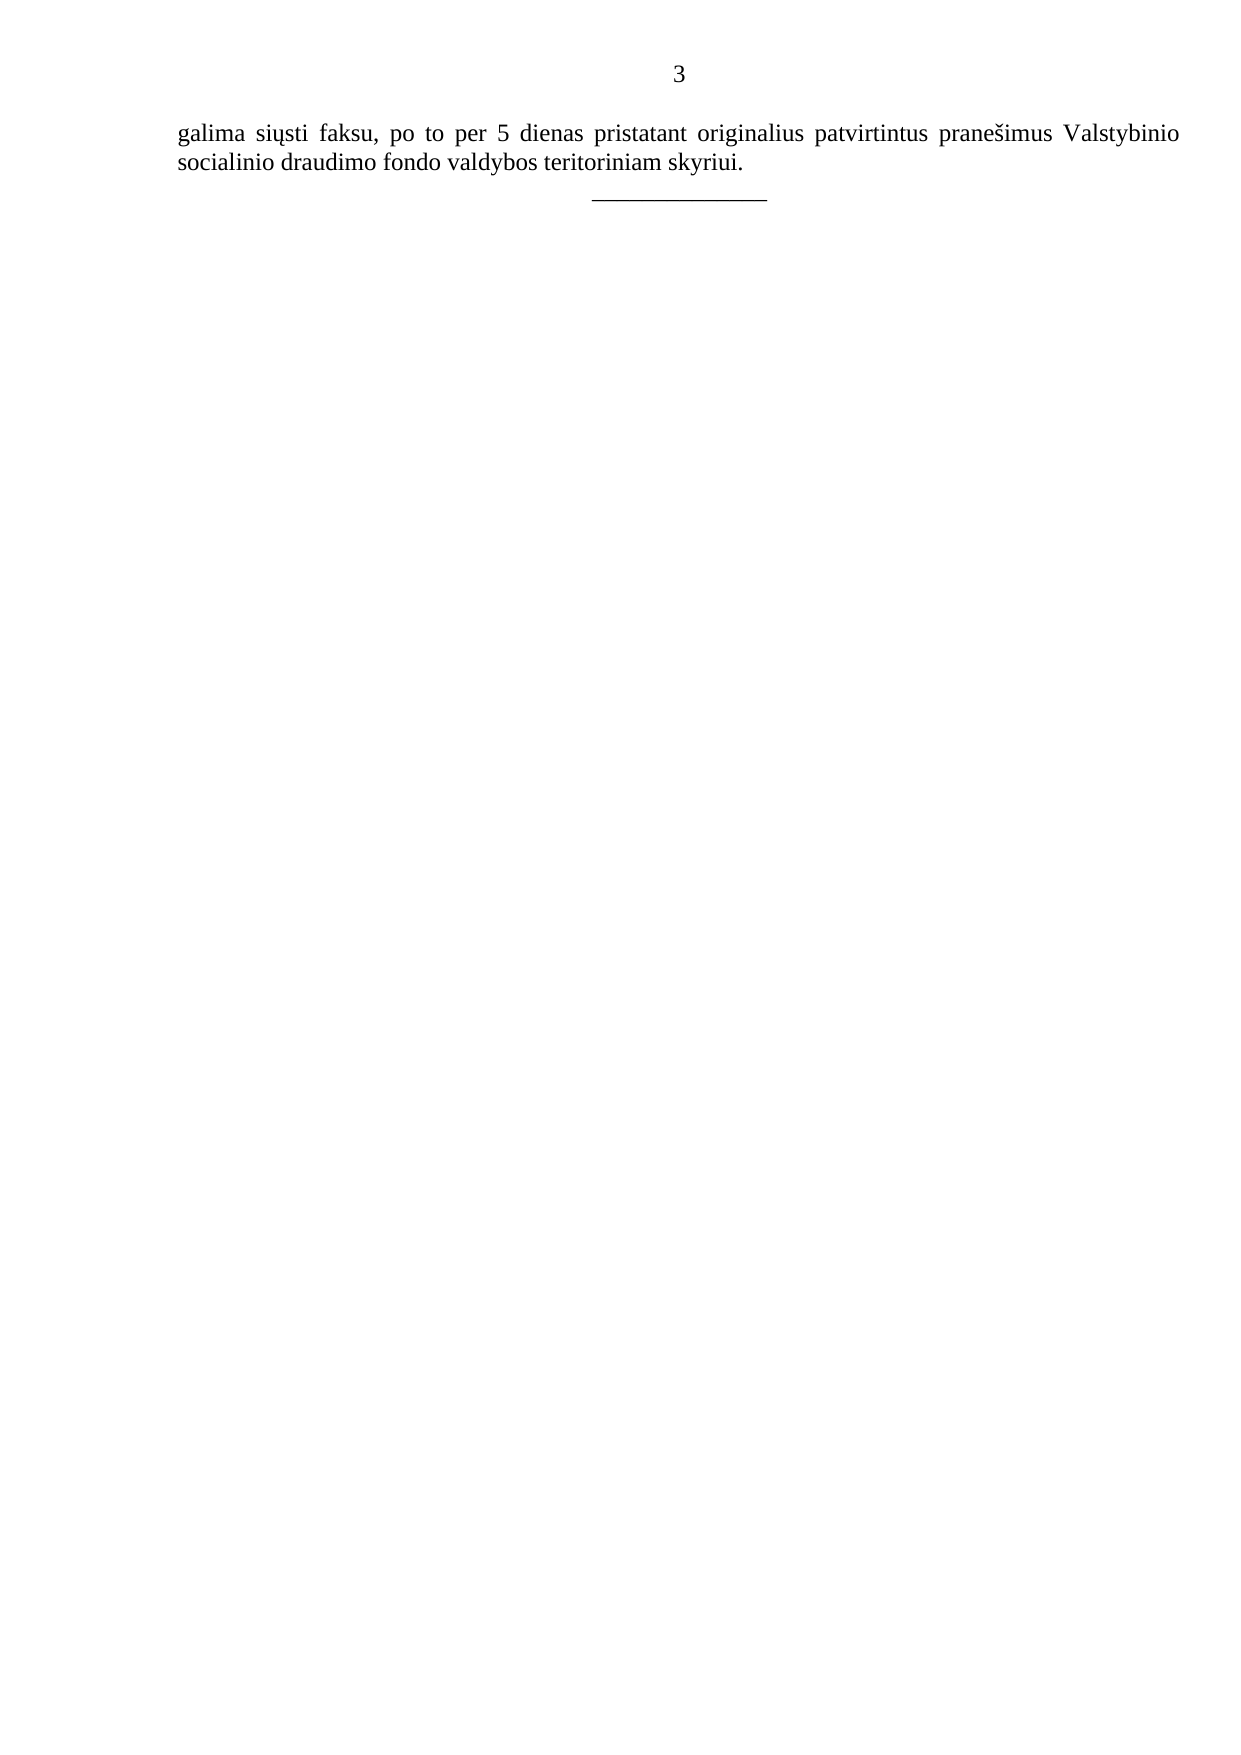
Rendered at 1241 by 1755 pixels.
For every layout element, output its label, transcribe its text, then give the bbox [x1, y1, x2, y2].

text galima siųsti faksu, po to per 5 dienas pristatant originalius patvirtintus pranešimus Valstybinio socialinio draudimo fondo valdybos teritoriniam skyriui. [177, 118, 1181, 176]
text ______________ [177, 176, 1181, 204]
